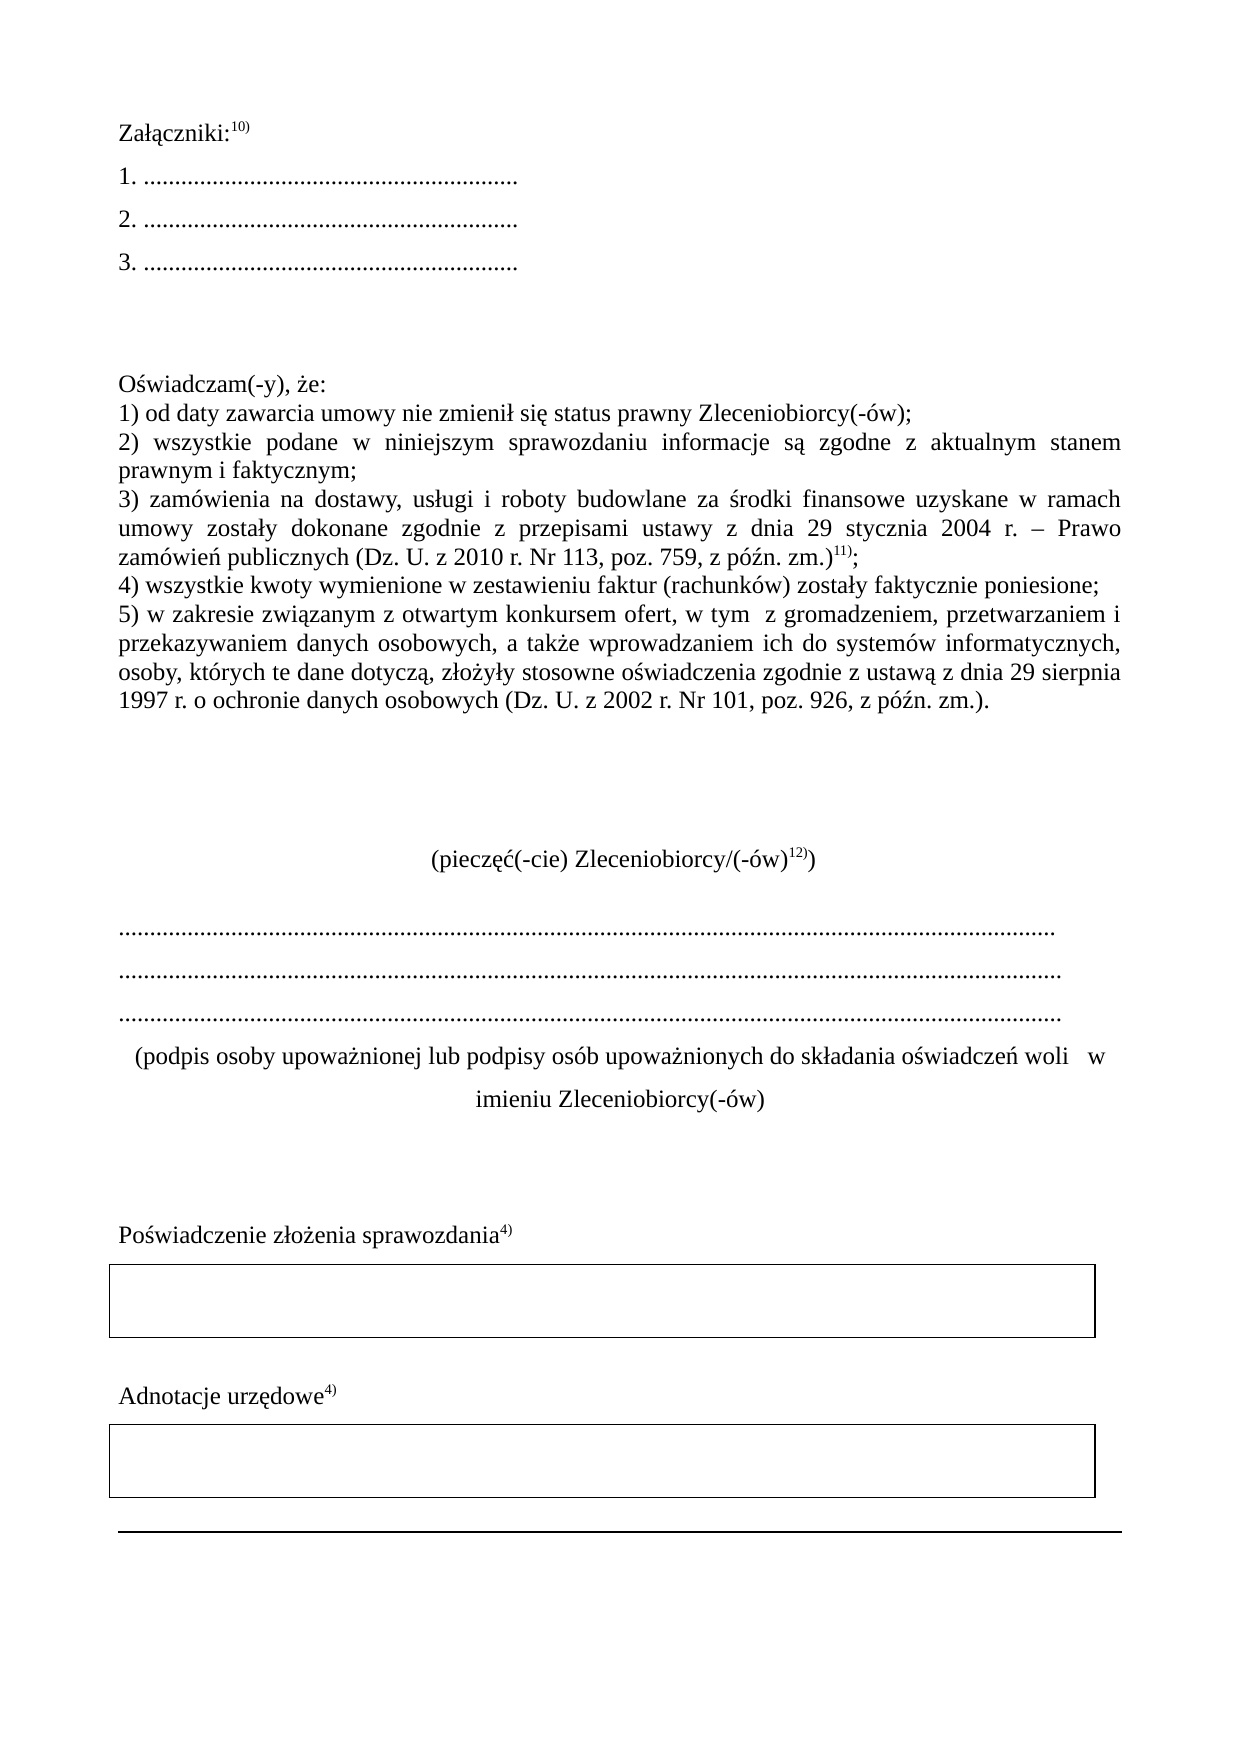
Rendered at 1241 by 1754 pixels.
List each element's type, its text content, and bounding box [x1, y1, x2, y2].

text (podpis osoby upoważnionej lub podpisy osób upoważnionych do składania oświadczeń woli w imieniu Zleceniobiorcy(-ów) [118, 1041, 1122, 1113]
text ....................................................................................................................................................... [118, 998, 1122, 1027]
table_header [1054, 1425, 1094, 1497]
table_header [110, 1425, 1054, 1497]
text Załączniki:10) [118, 118, 1122, 147]
text ....................................................................................................................................................... [118, 955, 1122, 984]
text (pieczęć(-cie) Zleceniobiorcy/(-ów)12)) [118, 844, 1122, 872]
text 4) wszystkie kwoty wymienione w zestawieniu faktur (rachunków) zostały faktycznie poniesione; [118, 571, 1122, 599]
text 3. ............................................................ [118, 247, 1122, 276]
text Oświadczam(-y), że: [118, 369, 1122, 398]
text 5) w zakresie związanym z otwartym konkursem ofert, w tym z gromadzeniem, przetwarzaniem i przekazywaniem danych osobowych, a także wprowadzaniem ich do systemów informatycznych, osoby, których te dane dotyczą, złożyły stosowne oświadczenia zgodnie z ustawą z dnia 29 sierpnia 1997 r. o ochronie danych osobowych (Dz. U. z 2002 r. Nr 101, poz. 926, z późn. zm.). [118, 599, 1122, 714]
text 2) wszystkie podane w niniejszym sprawozdaniu informacje są zgodne z aktualnym stanem prawnym i faktycznym; [118, 427, 1122, 484]
table_header [1054, 1265, 1094, 1337]
text 1. ............................................................ [118, 161, 1122, 190]
text 1) od daty zawarcia umowy nie zmienił się status prawny Zleceniobiorcy(-ów); [118, 398, 1122, 427]
text Poświadczenie złożenia sprawozdania4) [118, 1221, 1122, 1249]
text ...................................................................................................................................................... [118, 912, 1122, 941]
table_header [110, 1265, 1054, 1337]
text Adnotacje urzędowe4) [118, 1381, 1122, 1409]
text 2. ............................................................ [118, 204, 1122, 233]
text 3) zamówienia na dostawy, usługi i roboty budowlane za środki finansowe uzyskane w ramach umowy zostały dokonane zgodnie z przepisami ustawy z dnia 29 stycznia 2004 r. – Prawo zamówień publicznych (Dz. U. z 2010 r. Nr 113, poz. 759, z późn. zm.)11); [118, 484, 1122, 571]
